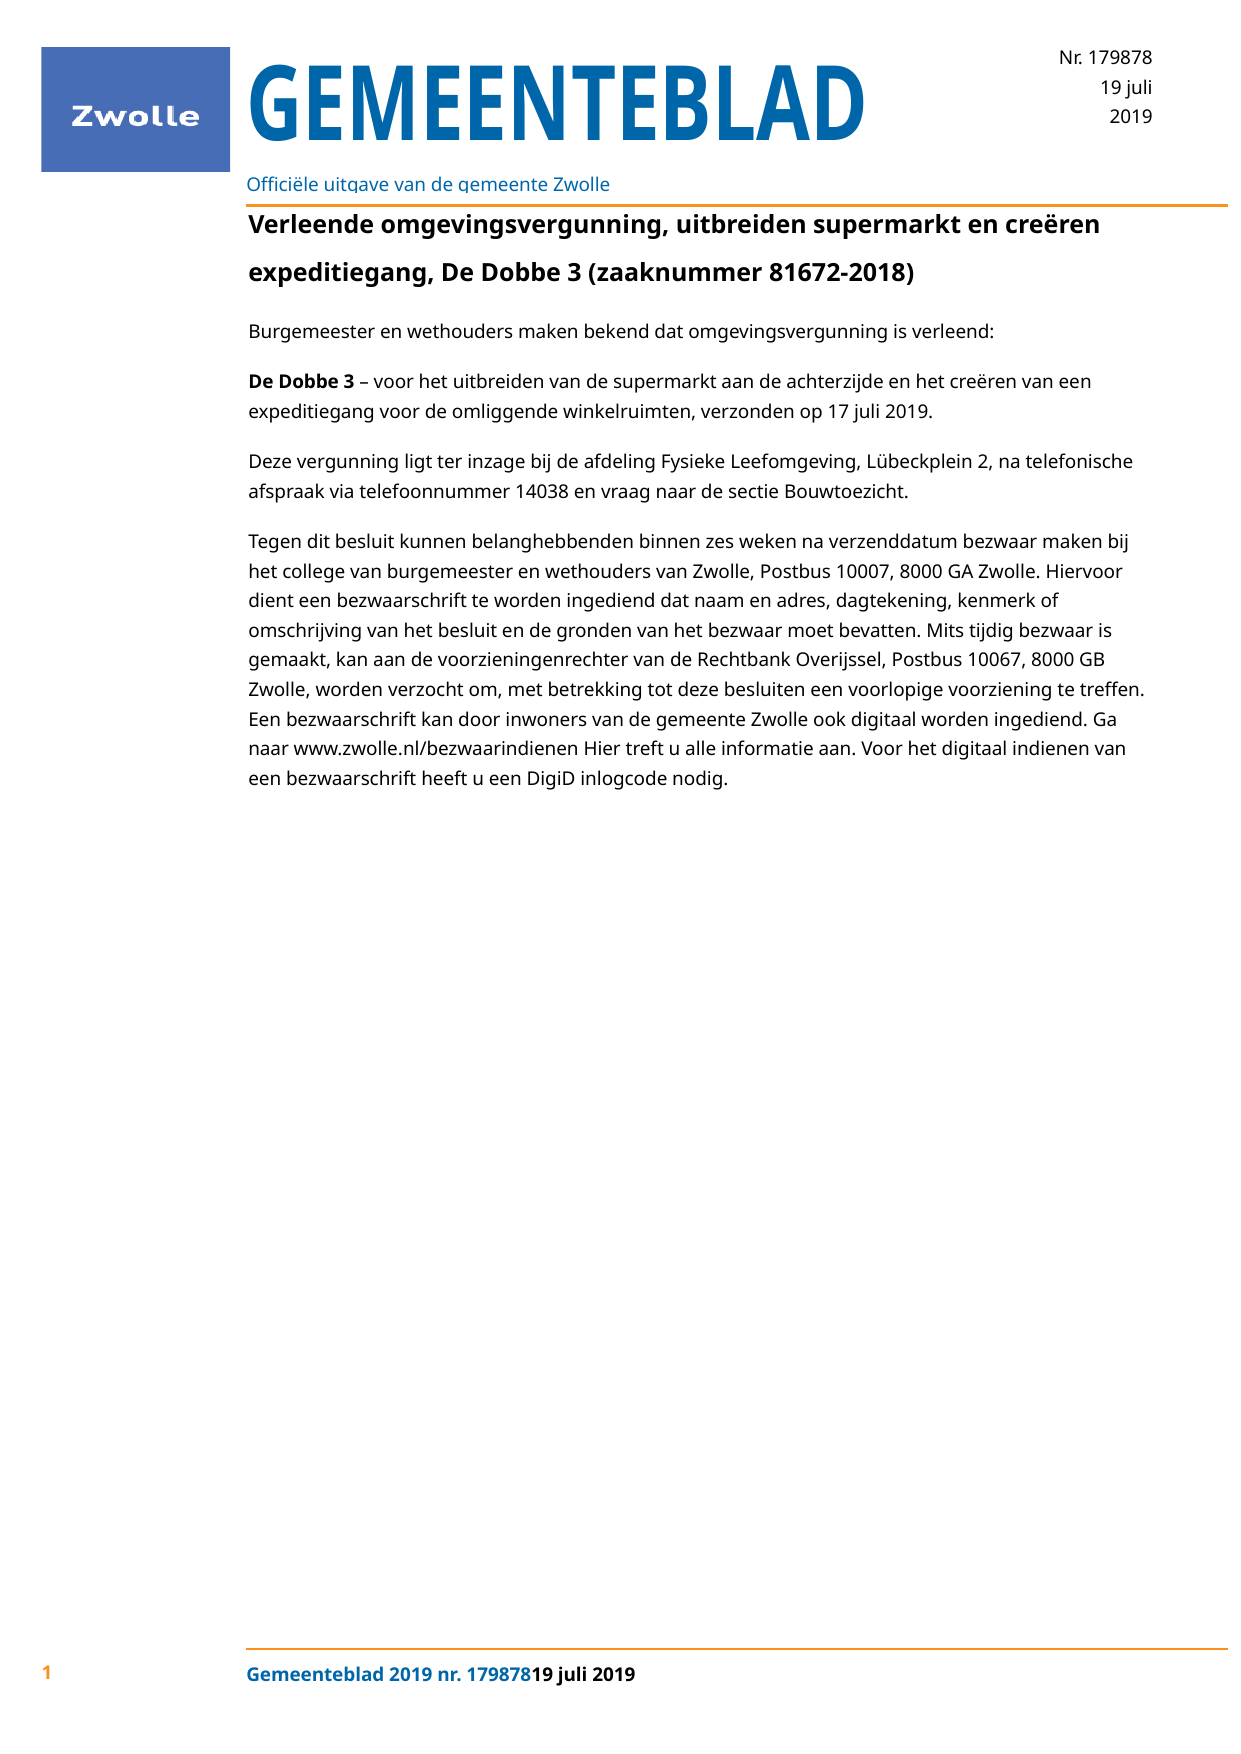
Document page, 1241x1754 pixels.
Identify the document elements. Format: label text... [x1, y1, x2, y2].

text Deze vergunning ligt ter inzage bij de afdeling Fysieke Leefomgeving, Lübeckplein 2, na telefonische afspraak via telefoonnummer 14038 en vraag naar de sectie Bouwtoezicht. [248, 448, 1152, 504]
picture [41, 47, 231, 172]
text De Dobbe 3 – voor het uitbreiden van de supermarkt aan de achterzijde en het creëren van een expeditiegang voor de omliggende winkelruimten, verzonden op 17 juli 2019. [248, 368, 1152, 424]
text Burgemeester en wethouders maken bekend dat omgevingsvergunning is verleend: [248, 318, 1152, 344]
text Verleende omgevingsvergunning, uitbreiden supermarkt en creëren expeditiegang, De Dobbe 3 (zaaknummer 81672-2018) [248, 207, 1152, 288]
text Tegen dit besluit kunnen belanghebbenden binnen zes weken na verzenddatum bezwaar maken bij het college van burgemeester en wethouders van Zwolle, Postbus 10007, 8000 GA Zwolle. Hiervoor dient een bezwaarschrift te worden ingediend dat naam en adres, dagtekening, kenmerk of omschrijving van het besluit en de gronden van het bezwaar moet bevatten. Mits tijdig bezwaar is gemaakt, kan aan de voorzieningenrechter van de Rechtbank Overijssel, Postbus 10067, 8000 GB Zwolle, worden verzocht om, met betrekking tot deze besluiten een voorlopige voorziening te treffen. Een bezwaarschrift kan door inwoners van de gemeente Zwolle ook digitaal worden ingediend. Ga naar www.zwolle.nl/bezwaarindienen Hier treft u alle informatie aan. Voor het digitaal indienen van een bezwaarschrift heeft u een DigiD inlogcode nodig. [248, 528, 1152, 791]
